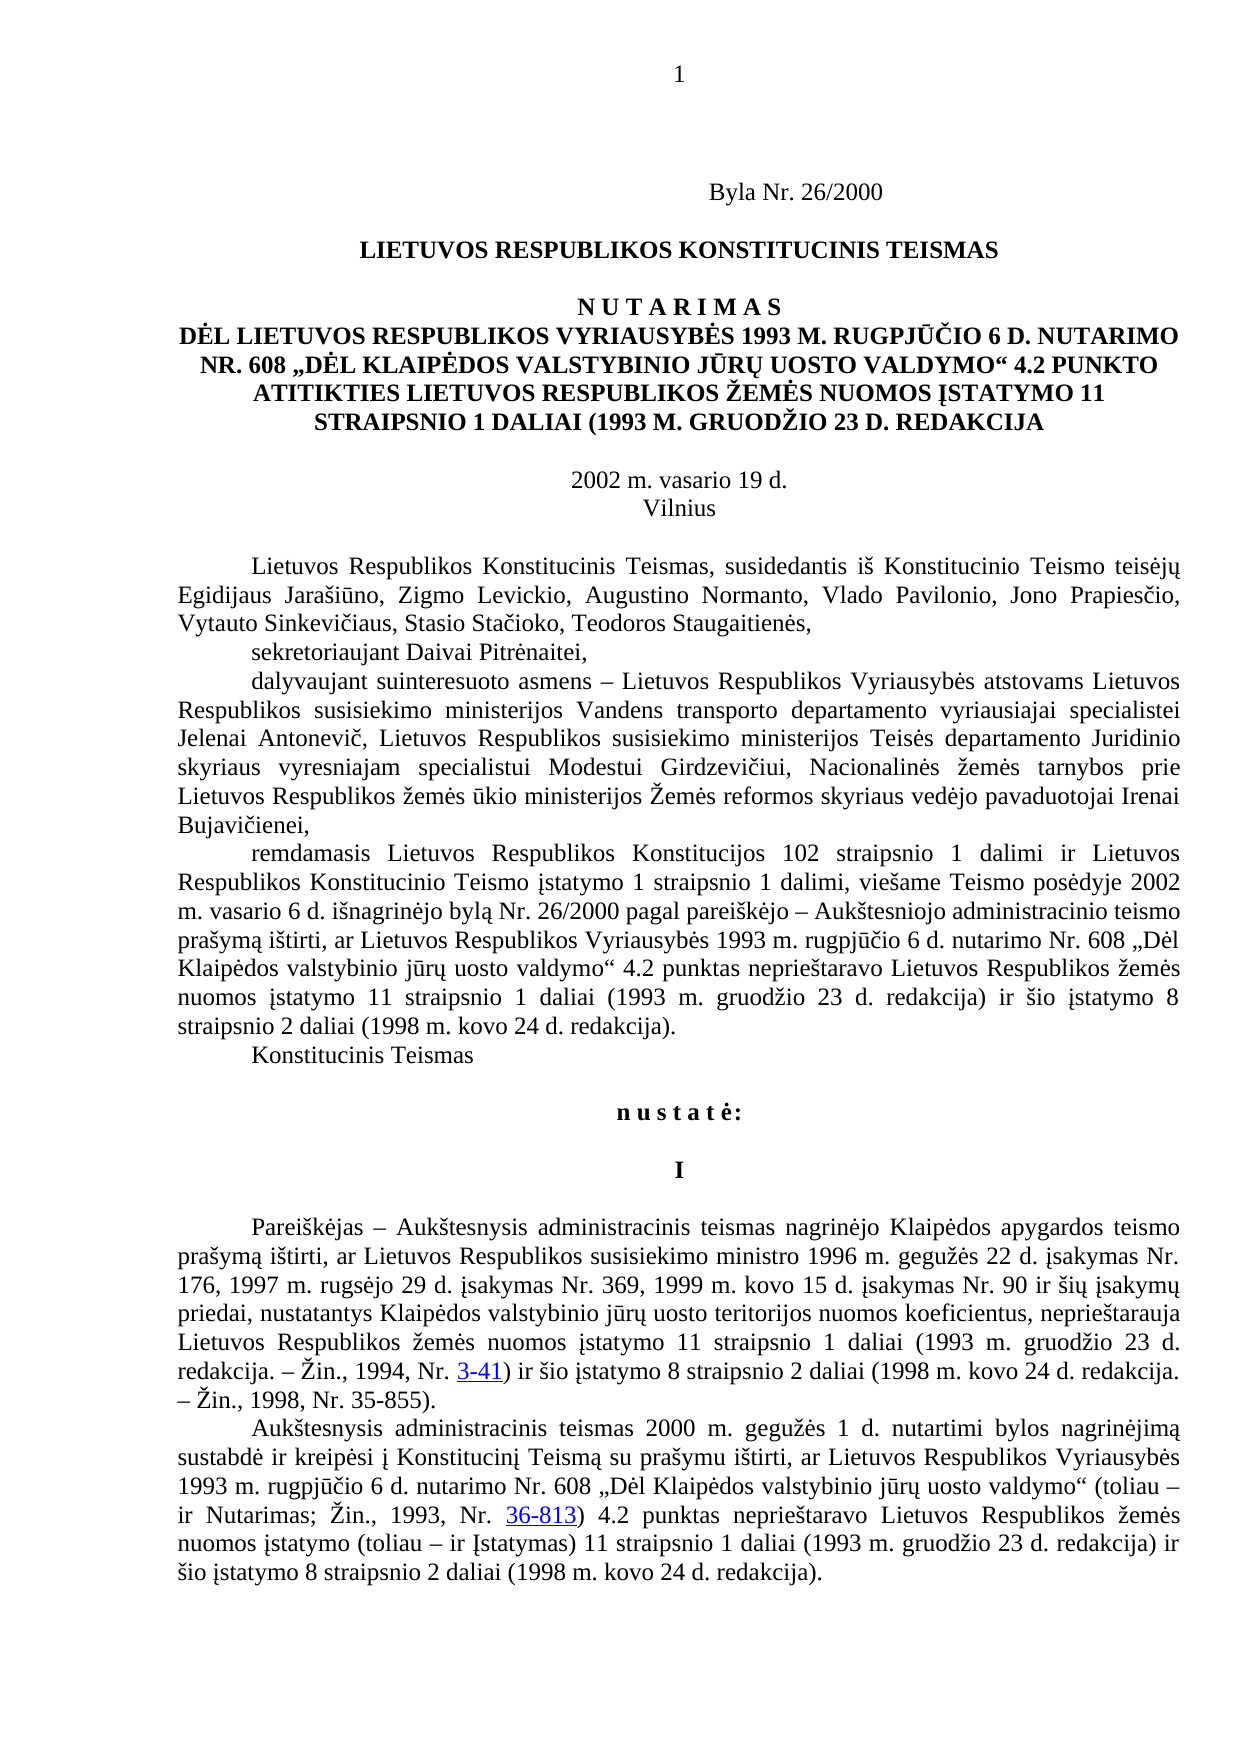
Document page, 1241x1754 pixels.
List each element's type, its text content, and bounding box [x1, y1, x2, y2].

text Byla Nr. 26/2000 [177, 177, 1181, 206]
text I [177, 1155, 1181, 1183]
text DĖL LIETUVOS RESPUBLIKOS VYRIAUSYBĖS 1993 M. RUGPJŪČIO 6 D. NUTARIMO NR. 608 „DĖL KLAIPĖDOS VALSTYBINIO JŪRŲ UOSTO VALDYMO“ 4.2 PUNKTO ATITIKTIES LIETUVOS RESPUBLIKOS ŽEMĖS NUOMOS ĮSTATYMO 11 STRAIPSNIO 1 DALIAI (1993 M. GRUODŽIO 23 D. REDAKCIJA [177, 321, 1181, 436]
text Aukštesnysis administracinis teismas 2000 m. gegužės 1 d. nutartimi bylos nagrinėjimą sustabdė ir kreipėsi į Konstitucinį Teismą su prašymu ištirti, ar Lietuvos Respublikos Vyriausybės 1993 m. rugpjūčio 6 d. nutarimo Nr. 608 „Dėl Klaipėdos valstybinio jūrų uosto valdymo“ (toliau – ir Nutarimas; Žin., 1993, Nr. 36-813) 4.2 punktas neprieštaravo Lietuvos Respublikos žemės nuomos įstatymo (toliau – ir Įstatymas) 11 straipsnio 1 daliai (1993 m. gruodžio 23 d. redakcija) ir šio įstatymo 8 straipsnio 2 daliai (1998 m. kovo 24 d. redakcija). [177, 1413, 1181, 1586]
text Vilnius [177, 493, 1181, 522]
text dalyvaujant suinteresuoto asmens – Lietuvos Respublikos Vyriausybės atstovams Lietuvos Respublikos susisiekimo ministerijos Vandens transporto departamento vyriausiajai specialistei Jelenai Antonevič, Lietuvos Respublikos susisiekimo ministerijos Teisės departamento Juridinio skyriaus vyresniajam specialistui Modestui Girdzevičiui, Nacionalinės žemės tarnybos prie Lietuvos Respublikos žemės ūkio ministerijos Žemės reformos skyriaus vedėjo pavaduotojai Irenai Bujavičienei, [177, 666, 1181, 838]
text remdamasis Lietuvos Respublikos Konstitucijos 102 straipsnio 1 dalimi ir Lietuvos Respublikos Konstitucinio Teismo įstatymo 1 straipsnio 1 dalimi, viešame Teismo posėdyje 2002 m. vasario 6 d. išnagrinėjo bylą Nr. 26/2000 pagal pareiškėjo – Aukštesniojo administracinio teismo prašymą ištirti, ar Lietuvos Respublikos Vyriausybės 1993 m. rugpjūčio 6 d. nutarimo Nr. 608 „Dėl Klaipėdos valstybinio jūrų uosto valdymo“ 4.2 punktas neprieštaravo Lietuvos Respublikos žemės nuomos įstatymo 11 straipsnio 1 daliai (1993 m. gruodžio 23 d. redakcija) ir šio įstatymo 8 straipsnio 2 daliai (1998 m. kovo 24 d. redakcija). [177, 838, 1181, 1040]
text Pareiškėjas – Aukštesnysis administracinis teismas nagrinėjo Klaipėdos apygardos teismo prašymą ištirti, ar Lietuvos Respublikos susisiekimo ministro 1996 m. gegužės 22 d. įsakymas Nr. 176, 1997 m. rugsėjo 29 d. įsakymas Nr. 369, 1999 m. kovo 15 d. įsakymas Nr. 90 ir šių įsakymų priedai, nustatantys Klaipėdos valstybinio jūrų uosto teritorijos nuomos koeficientus, neprieštarauja Lietuvos Respublikos žemės nuomos įstatymo 11 straipsnio 1 daliai (1993 m. gruodžio 23 d. redakcija. – Žin., 1994, Nr. 3-41) ir šio įstatymo 8 straipsnio 2 daliai (1998 m. kovo 24 d. redakcija. – Žin., 1998, Nr. 35-855). [177, 1212, 1181, 1413]
text Lietuvos Respublikos Konstitucinis Teismas, susidedantis iš Konstitucinio Teismo teisėjų Egidijaus Jarašiūno, Zigmo Levickio, Augustino Normanto, Vlado Pavilonio, Jono Prapiesčio, Vytauto Sinkevičiaus, Stasio Stačioko, Teodoros Staugaitienės, [177, 551, 1181, 637]
text sekretoriaujant Daivai Pitrėnaitei, [177, 637, 1181, 666]
text 2002 m. vasario 19 d. [177, 465, 1181, 493]
text nustatė: [177, 1097, 1181, 1126]
text Konstitucinis Teismas [177, 1040, 1181, 1068]
text N U T A R I M A S [177, 292, 1181, 321]
text LIETUVOS RESPUBLIKOS KONSTITUCINIS TEISMAS [177, 235, 1181, 263]
